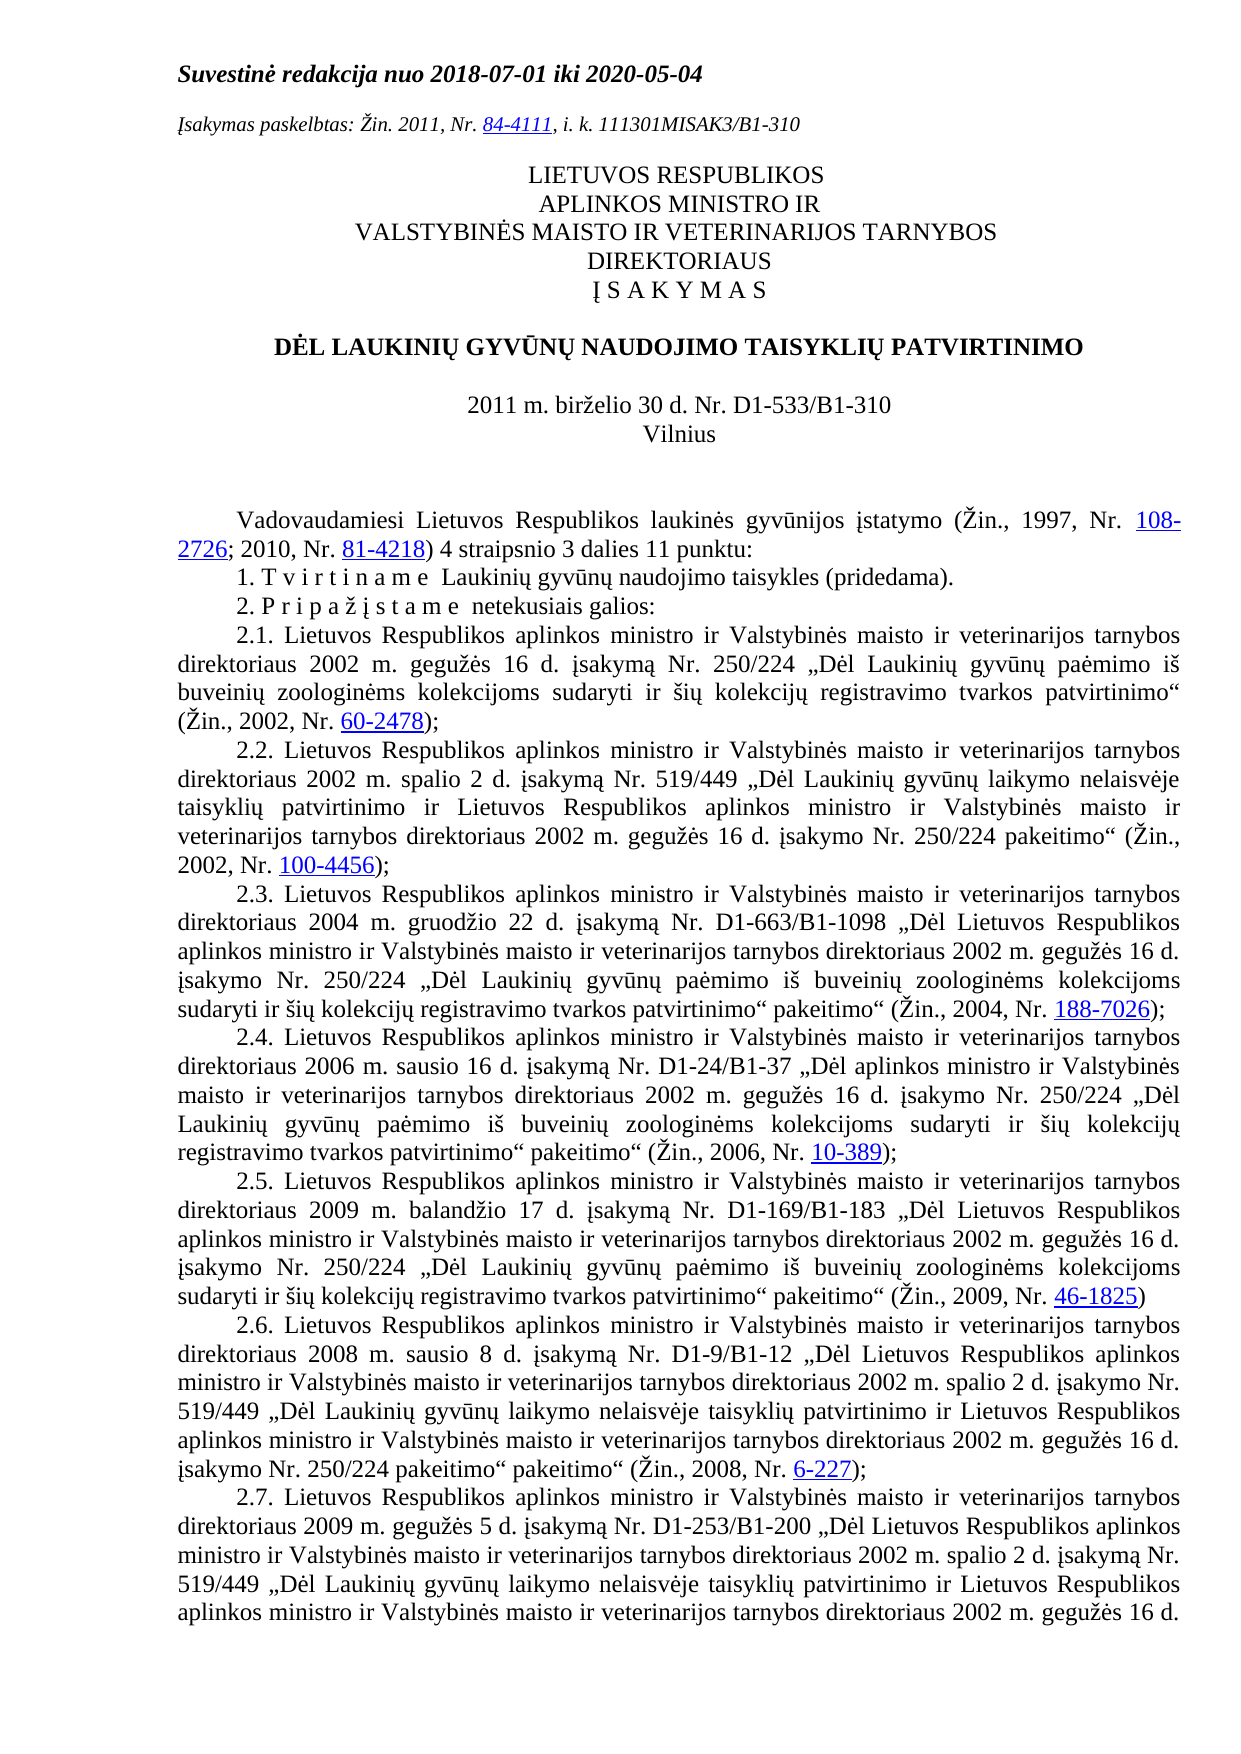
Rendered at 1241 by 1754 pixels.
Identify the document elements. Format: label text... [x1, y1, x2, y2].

text DIREKTORIAUS [177, 246, 1181, 275]
text 2.5. Lietuvos Respublikos aplinkos ministro ir Valstybinės maisto ir veterinarijos tarnybos direktoriaus 2009 m. balandžio 17 d. įsakymą Nr. D1-169/B1-183 „Dėl Lietuvos Respublikos aplinkos ministro ir Valstybinės maisto ir veterinarijos tarnybos direktoriaus 2002 m. gegužės 16 d. įsakymo Nr. 250/224 „Dėl Laukinių gyvūnų paėmimo iš buveinių zoologinėms kolekcijoms sudaryti ir šių kolekcijų registravimo tvarkos patvirtinimo“ pakeitimo“ (Žin., 2009, Nr. 46-1825) [177, 1166, 1181, 1310]
text Vilnius [177, 419, 1181, 447]
text Suvestinė redakcija nuo 2018-07-01 iki 2020-05-04 [177, 59, 1181, 88]
text 2.7. Lietuvos Respublikos aplinkos ministro ir Valstybinės maisto ir veterinarijos tarnybos direktoriaus 2009 m. gegužės 5 d. įsakymą Nr. D1-253/B1-200 „Dėl Lietuvos Respublikos aplinkos ministro ir Valstybinės maisto ir veterinarijos tarnybos direktoriaus 2002 m. spalio 2 d. įsakymą Nr. 519/449 „Dėl Laukinių gyvūnų laikymo nelaisvėje taisyklių patvirtinimo ir Lietuvos Respublikos aplinkos ministro ir Valstybinės maisto ir veterinarijos tarnybos direktoriaus 2002 m. gegužės 16 d. [177, 1482, 1181, 1626]
text LIETUVOS RESPUBLIKOS [177, 160, 1181, 189]
text VALSTYBINĖS MAISTO IR VETERINARIJOS TARNYBOS [177, 217, 1181, 246]
text 2.3. Lietuvos Respublikos aplinkos ministro ir Valstybinės maisto ir veterinarijos tarnybos direktoriaus 2004 m. gruodžio 22 d. įsakymą Nr. D1-663/B1-1098 „Dėl Lietuvos Respublikos aplinkos ministro ir Valstybinės maisto ir veterinarijos tarnybos direktoriaus 2002 m. gegužės 16 d. įsakymo Nr. 250/224 „Dėl Laukinių gyvūnų paėmimo iš buveinių zoologinėms kolekcijoms sudaryti ir šių kolekcijų registravimo tvarkos patvirtinimo“ pakeitimo“ (Žin., 2004, Nr. 188-7026); [177, 879, 1181, 1022]
text Įsakymas paskelbtas: Žin. 2011, Nr. 84-4111, i. k. 111301MISAK3/B1-310 [177, 112, 1181, 136]
text 1. Tvirtiname Laukinių gyvūnų naudojimo taisykles (pridedama). [177, 562, 1181, 591]
text Vadovaudamiesi Lietuvos Respublikos laukinės gyvūnijos įstatymo (Žin., 1997, Nr. 108-2726; 2010, Nr. 81-4218) 4 straipsnio 3 dalies 11 punktu: [177, 505, 1181, 562]
text 2.2. Lietuvos Respublikos aplinkos ministro ir Valstybinės maisto ir veterinarijos tarnybos direktoriaus 2002 m. spalio 2 d. įsakymą Nr. 519/449 „Dėl Laukinių gyvūnų laikymo nelaisvėje taisyklių patvirtinimo ir Lietuvos Respublikos aplinkos ministro ir Valstybinės maisto ir veterinarijos tarnybos direktoriaus 2002 m. gegužės 16 d. įsakymo Nr. 250/224 pakeitimo“ (Žin., 2002, Nr. 100-4456); [177, 735, 1181, 879]
text 2.1. Lietuvos Respublikos aplinkos ministro ir Valstybinės maisto ir veterinarijos tarnybos direktoriaus 2002 m. gegužės 16 d. įsakymą Nr. 250/224 „Dėl Laukinių gyvūnų paėmimo iš buveinių zoologinėms kolekcijoms sudaryti ir šių kolekcijų registravimo tvarkos patvirtinimo“ (Žin., 2002, Nr. 60-2478); [177, 620, 1181, 735]
text 2.4. Lietuvos Respublikos aplinkos ministro ir Valstybinės maisto ir veterinarijos tarnybos direktoriaus 2006 m. sausio 16 d. įsakymą Nr. D1-24/B1-37 „Dėl aplinkos ministro ir Valstybinės maisto ir veterinarijos tarnybos direktoriaus 2002 m. gegužės 16 d. įsakymo Nr. 250/224 „Dėl Laukinių gyvūnų paėmimo iš buveinių zoologinėms kolekcijoms sudaryti ir šių kolekcijų registravimo tvarkos patvirtinimo“ pakeitimo“ (Žin., 2006, Nr. 10-389); [177, 1022, 1181, 1166]
text DĖL LAUKINIŲ GYVŪNŲ NAUDOJIMO TAISYKLIŲ PATVIRTINIMO [177, 332, 1181, 361]
text 2.6. Lietuvos Respublikos aplinkos ministro ir Valstybinės maisto ir veterinarijos tarnybos direktoriaus 2008 m. sausio 8 d. įsakymą Nr. D1-9/B1-12 „Dėl Lietuvos Respublikos aplinkos ministro ir Valstybinės maisto ir veterinarijos tarnybos direktoriaus 2002 m. spalio 2 d. įsakymo Nr. 519/449 „Dėl Laukinių gyvūnų laikymo nelaisvėje taisyklių patvirtinimo ir Lietuvos Respublikos aplinkos ministro ir Valstybinės maisto ir veterinarijos tarnybos direktoriaus 2002 m. gegužės 16 d. įsakymo Nr. 250/224 pakeitimo“ pakeitimo“ (Žin., 2008, Nr. 6-227); [177, 1310, 1181, 1482]
text 2011 m. birželio 30 d. Nr. D1-533/B1-310 [177, 390, 1181, 419]
text APLINKOS MINISTRO IR [177, 189, 1181, 217]
text ĮSAKYMAS [177, 275, 1181, 304]
text 2. Pripažįstame netekusiais galios: [177, 591, 1181, 620]
